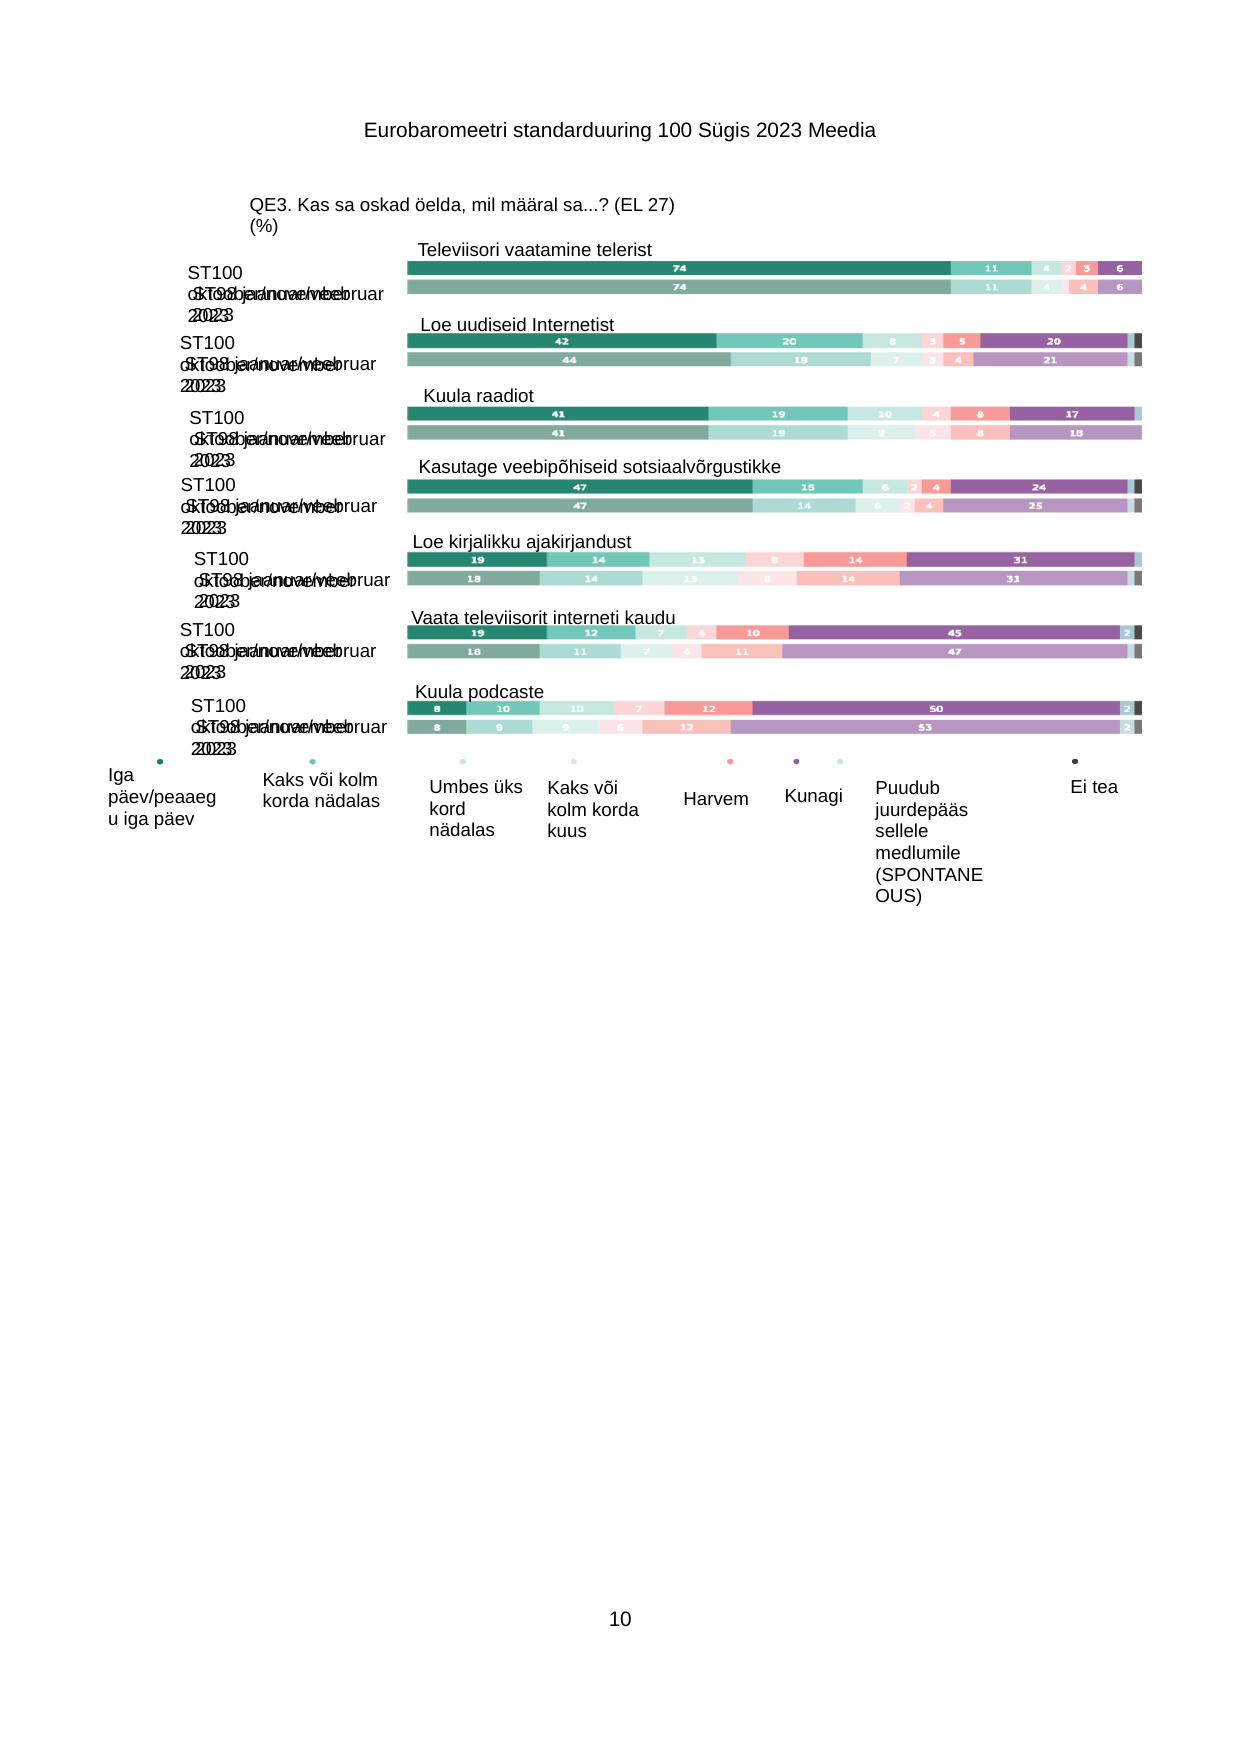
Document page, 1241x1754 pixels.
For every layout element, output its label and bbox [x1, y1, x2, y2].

picture [151, 757, 1079, 768]
picture [405, 254, 1147, 740]
